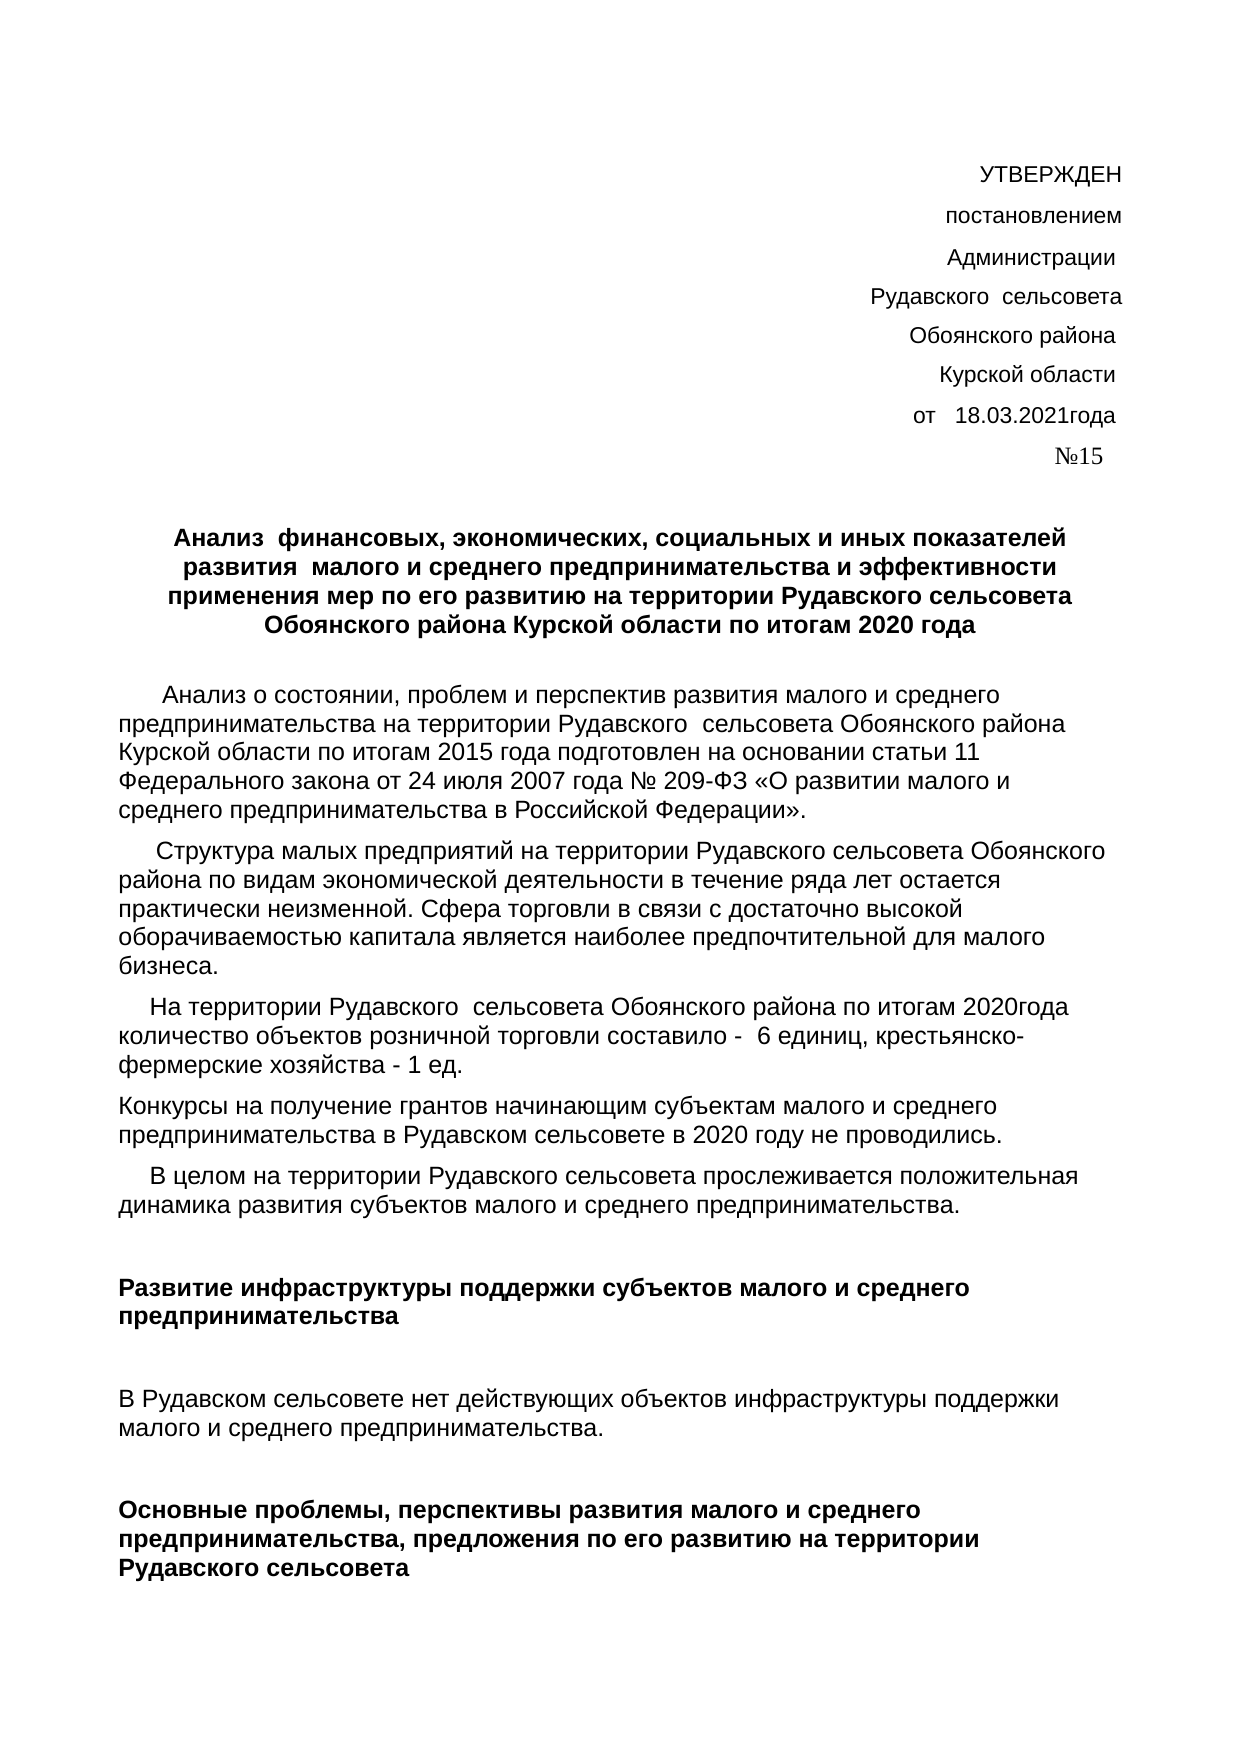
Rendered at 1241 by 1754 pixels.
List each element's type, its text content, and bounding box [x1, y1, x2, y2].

text Курской области [118, 361, 1122, 387]
text УТВЕРЖДЕН [118, 159, 1122, 188]
text Конкурсы на получение грантов начинающим субъектам малого и среднего предпринимательства в Рудавском сельсовете в 2020 году не проводились. [118, 1091, 1122, 1149]
text Администрации [118, 242, 1122, 271]
text Анализ о состоянии, проблем и перспектив развития малого и среднего предпринимательства на территории Рудавского сельсовета Обоянского района Курской области по итогам 2015 года подготовлен на основании статьи 11 Федерального закона от 24 июля 2007 года № 209-ФЗ «О развитии малого и среднего предпринимательства в Российской Федерации». [118, 680, 1122, 823]
text Обоянского района [118, 322, 1122, 348]
text Структура малых предприятий на территории Рудавского сельсовета Обоянского района по видам экономической деятельности в течение ряда лет остается практически неизменной. Сфера торговли в связи с достаточно высокой оборачиваемостью капитала является наиболее предпочтительной для малого бизнеса. [118, 836, 1122, 980]
text Рудавского сельсовета [118, 283, 1122, 309]
text В целом на территории Рудавского сельсовета прослеживается положительная динамика развития субъектов малого и среднего предпринимательства. [118, 1161, 1122, 1219]
text Основные проблемы, перспективы развития малого и среднего предпринимательства, предложения по его развитию на территории Рудавского сельсовета [118, 1495, 1122, 1581]
text Развитие инфраструктуры поддержки субъектов малого и среднего предпринимательства [118, 1273, 1122, 1330]
text В Рудавском сельсовете нет действующих объектов инфраструктуры поддержки малого и среднего предпринимательства. [118, 1384, 1122, 1441]
text №15 [118, 441, 1122, 470]
text от 18.03.2021года [118, 400, 1122, 428]
text постановлением [118, 201, 1122, 229]
text На территории Рудавского сельсовета Обоянского района по итогам 2020года количество объектов розничной торговли составило - 6 единиц, крестьянско-фермерские хозяйства - 1 ед. [118, 992, 1122, 1079]
text Анализ финансовых, экономических, социальных и иных показателей развития малого и среднего предпринимательства и эффективности применения мер по его развитию на территории Рудавского сельсовета Обоянского района Курской области по итогам 2020 года [118, 523, 1122, 638]
